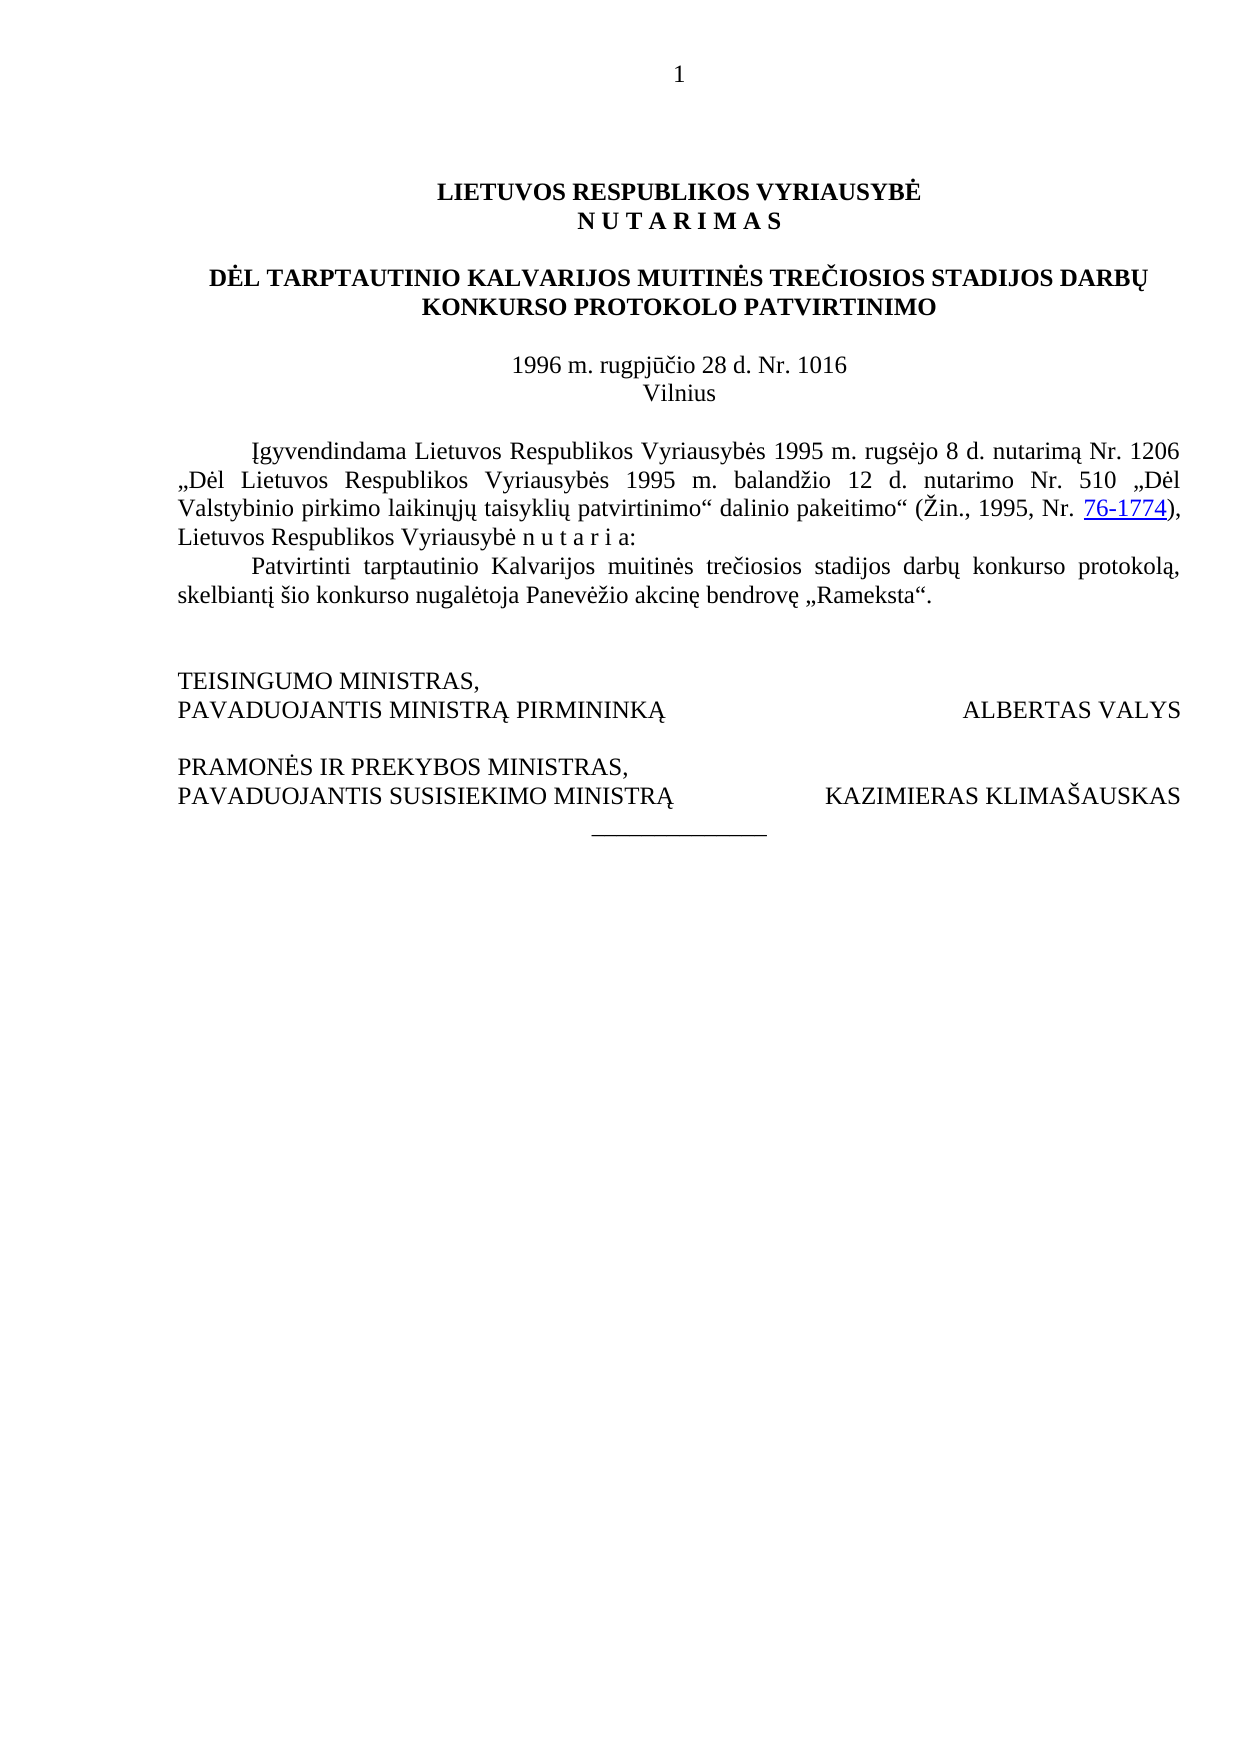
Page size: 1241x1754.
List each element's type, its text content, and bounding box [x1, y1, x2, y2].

text PRAMONĖS IR PREKYBOS MINISTRAS, [177, 752, 1181, 781]
text N U T A R I M A S [177, 206, 1181, 235]
text LIETUVOS RESPUBLIKOS VYRIAUSYBĖ [177, 177, 1181, 206]
text Patvirtinti tarptautinio Kalvarijos muitinės trečiosios stadijos darbų konkurso protokolą, skelbiantį šio konkurso nugalėtoja Panevėžio akcinę bendrovę „Rameksta“. [177, 551, 1181, 608]
text PAVADUOJANTIS MINISTRĄ PIRMININKĄ ALBERTAS VALYS [177, 695, 1181, 723]
text Vilnius [177, 378, 1181, 407]
text TEISINGUMO MINISTRAS, [177, 666, 1181, 695]
text ______________ [177, 810, 1181, 838]
text Įgyvendindama Lietuvos Respublikos Vyriausybės 1995 m. rugsėjo 8 d. nutarimą Nr. 1206 „Dėl Lietuvos Respublikos Vyriausybės 1995 m. balandžio 12 d. nutarimo Nr. 510 „Dėl Valstybinio pirkimo laikinųjų taisyklių patvirtinimo“ dalinio pakeitimo“ (Žin., 1995, Nr. 76-1774), Lietuvos Respublikos Vyriausybė nutaria: [177, 436, 1181, 551]
text DĖL TARPTAUTINIO KALVARIJOS MUITINĖS TREČIOSIOS STADIJOS DARBŲ KONKURSO PROTOKOLO PATVIRTINIMO [177, 263, 1181, 321]
text PAVADUOJANTIS SUSISIEKIMO MINISTRĄ KAZIMIERAS KLIMAŠAUSKAS [177, 781, 1181, 810]
text 1996 m. rugpjūčio 28 d. Nr. 1016 [177, 350, 1181, 378]
